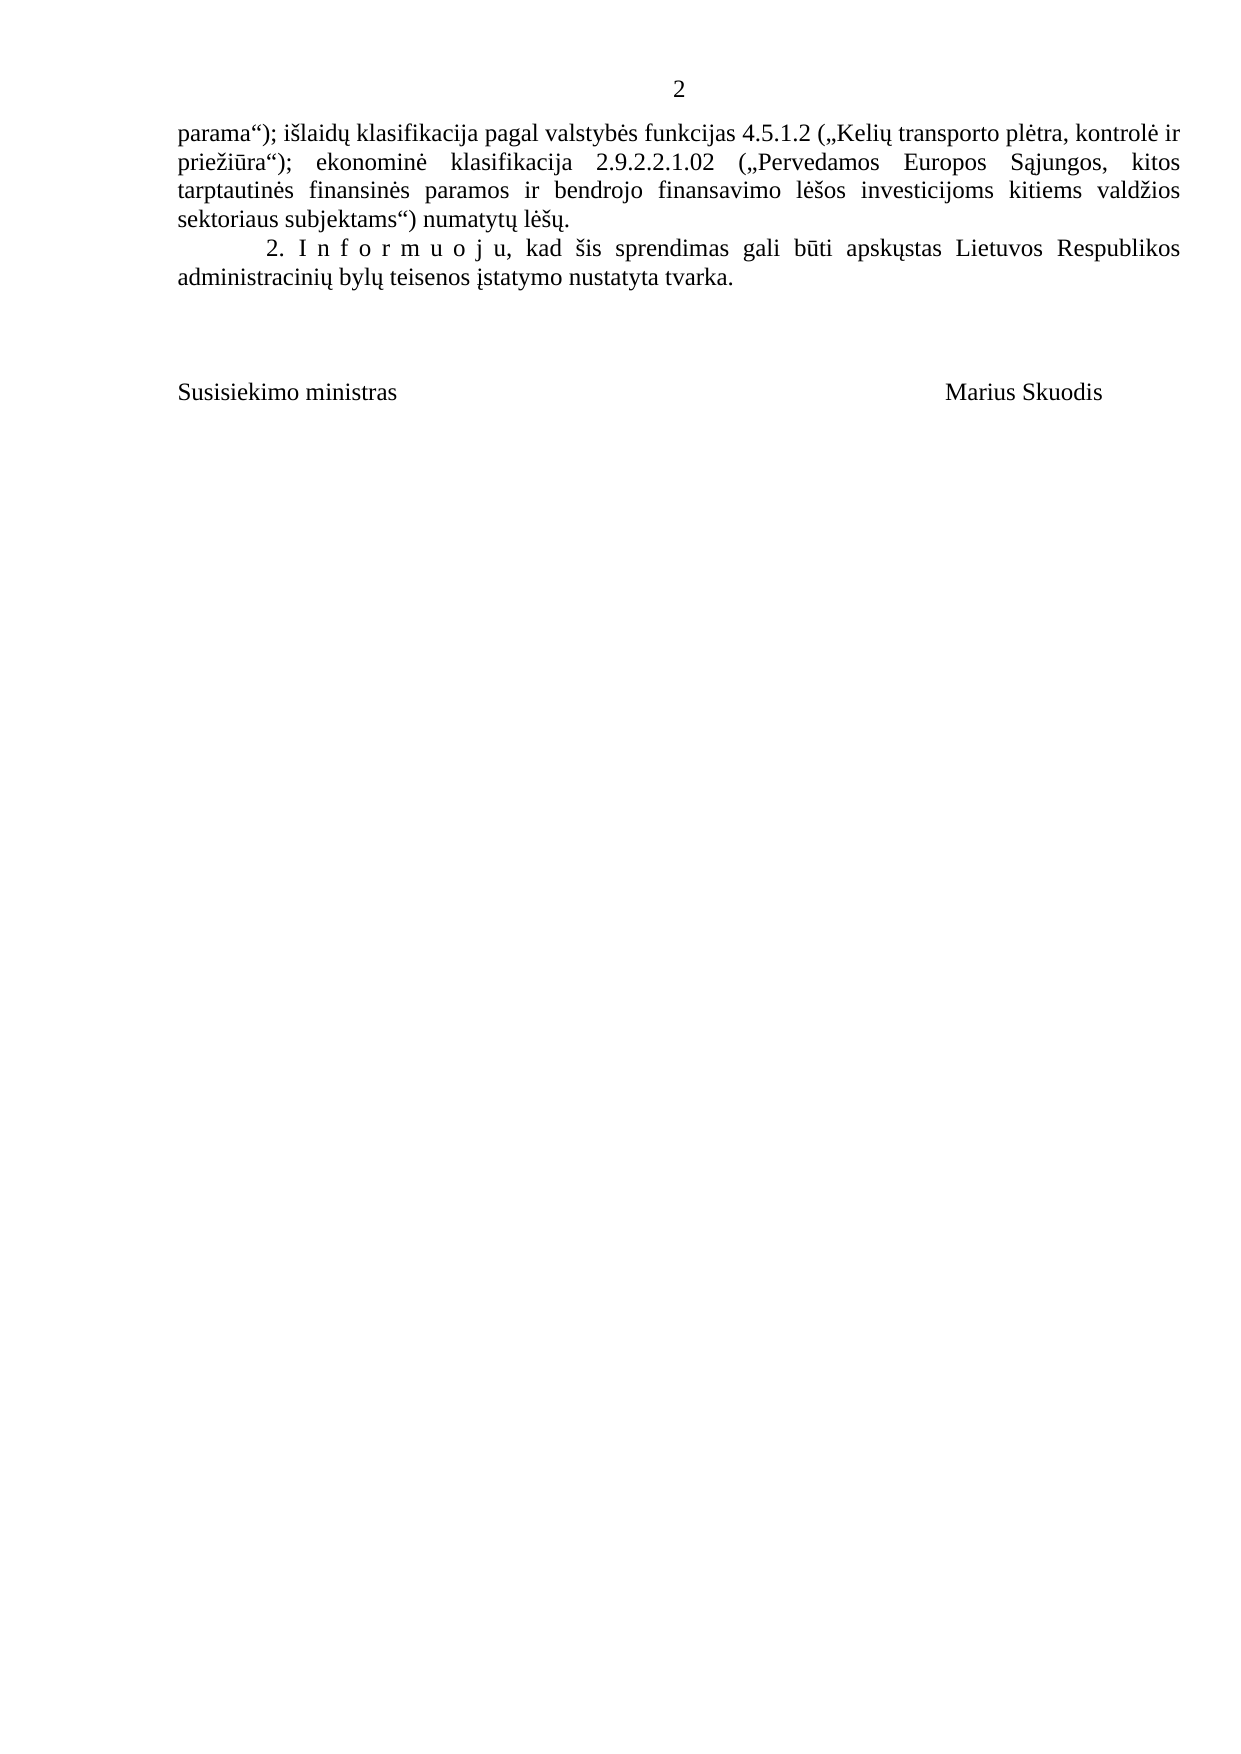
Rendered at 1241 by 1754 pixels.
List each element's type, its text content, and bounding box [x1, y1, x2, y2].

text parama“); išlaidų klasifikacija pagal valstybės funkcijas 4.5.1.2 („Kelių transporto plėtra, kontrolė ir priežiūra“); ekonominė klasifikacija 2.9.2.2.1.02 („Pervedamos Europos Sąjungos, kitos tarptautinės finansinės paramos ir bendrojo finansavimo lėšos investicijoms kitiems valdžios sektoriaus subjektams“) numatytų lėšų. [177, 118, 1181, 233]
text Susisiekimo ministras Marius Skuodis [177, 377, 1181, 406]
text 2. Informuoju, kad šis sprendimas gali būti apskųstas Lietuvos Respublikos administracinių bylų teisenos įstatymo nustatyta tvarka. [177, 233, 1181, 291]
